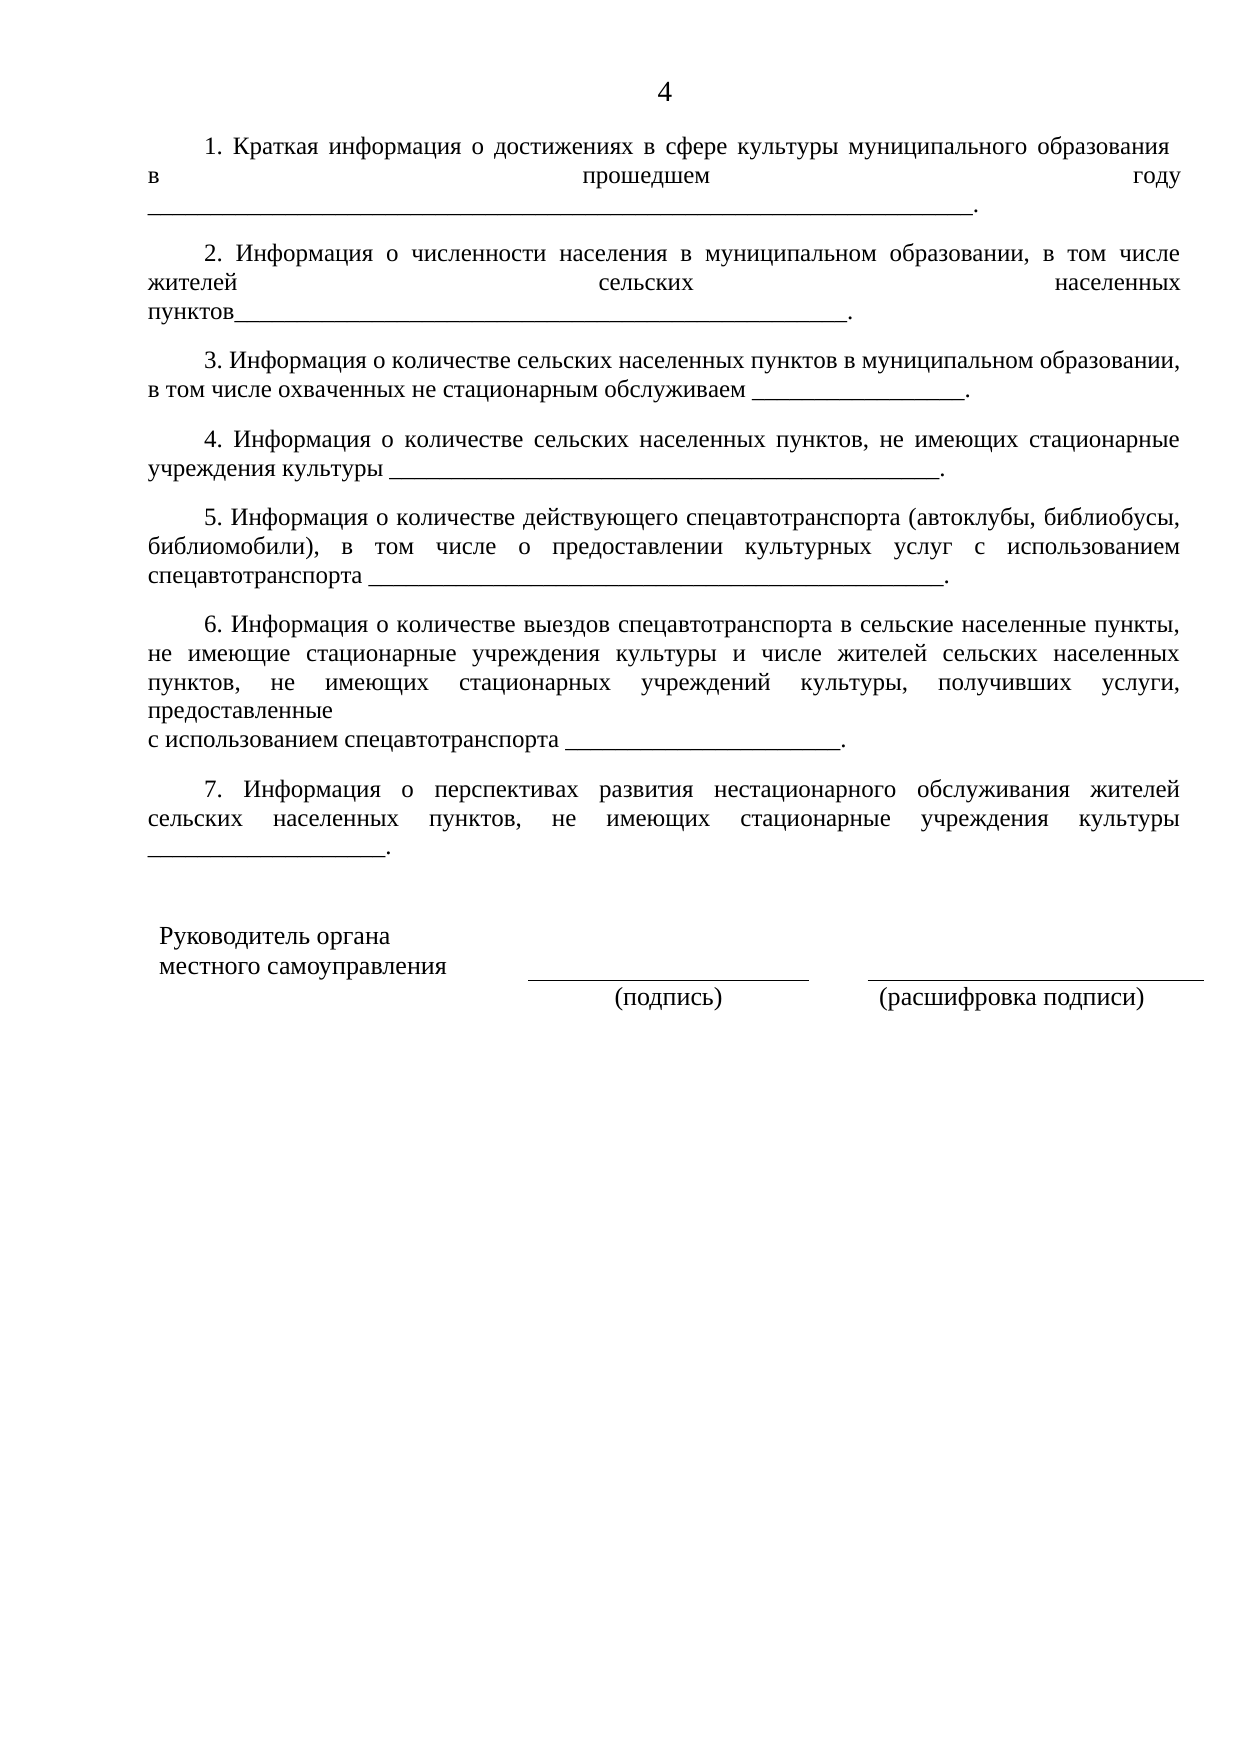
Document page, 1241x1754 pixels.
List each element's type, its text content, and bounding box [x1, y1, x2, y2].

text 5. Информация о количестве действующего спецавтотранспорта (автоклубы, библиобусы, библиомобили), в том числе о предоставлении культурных услуг с использованием спецавтотранспорта ______________________________________________. [148, 502, 1181, 588]
table_header Руководитель органа местного самоуправления [148, 920, 528, 980]
table_cell (расшифровка подписи) [868, 981, 1204, 1011]
text 6. Информация о количестве выездов спецавтотранспорта в сельские населенные пункты, не имеющие стационарные учреждения культуры и числе жителей сельских населенных пунктов, не имеющих стационарных учреждений культуры, получивших услуги, предоставленные с использованием спецавтотранспорта ______________________. [148, 609, 1181, 753]
table_cell [148, 980, 528, 1011]
text 1. Краткая информация о достижениях в сфере культуры муниципального образования в прошедшем году __________________________________________________________________. [148, 131, 1181, 218]
table_cell [809, 980, 868, 1011]
text 4. Информация о количестве сельских населенных пунктов, не имеющих стационарные учреждения культуры ____________________________________________. [148, 424, 1181, 481]
table_cell (подпись) [528, 981, 809, 1011]
table_header [809, 920, 868, 980]
text 2. Информация о численности населения в муниципальном образовании, в том числе жителей сельских населенных пунктов_________________________________________________. [148, 238, 1181, 325]
text 3. Информация о количестве сельских населенных пунктов в муниципальном образовании, в том числе охваченных не стационарным обслуживаем _________________. [148, 346, 1181, 403]
table_header [868, 920, 1204, 980]
text 7. Информация о перспективах развития нестационарного обслуживания жителей сельских населенных пунктов, не имеющих стационарные учреждения культуры ___________________. [148, 774, 1181, 860]
table_header [528, 920, 809, 980]
